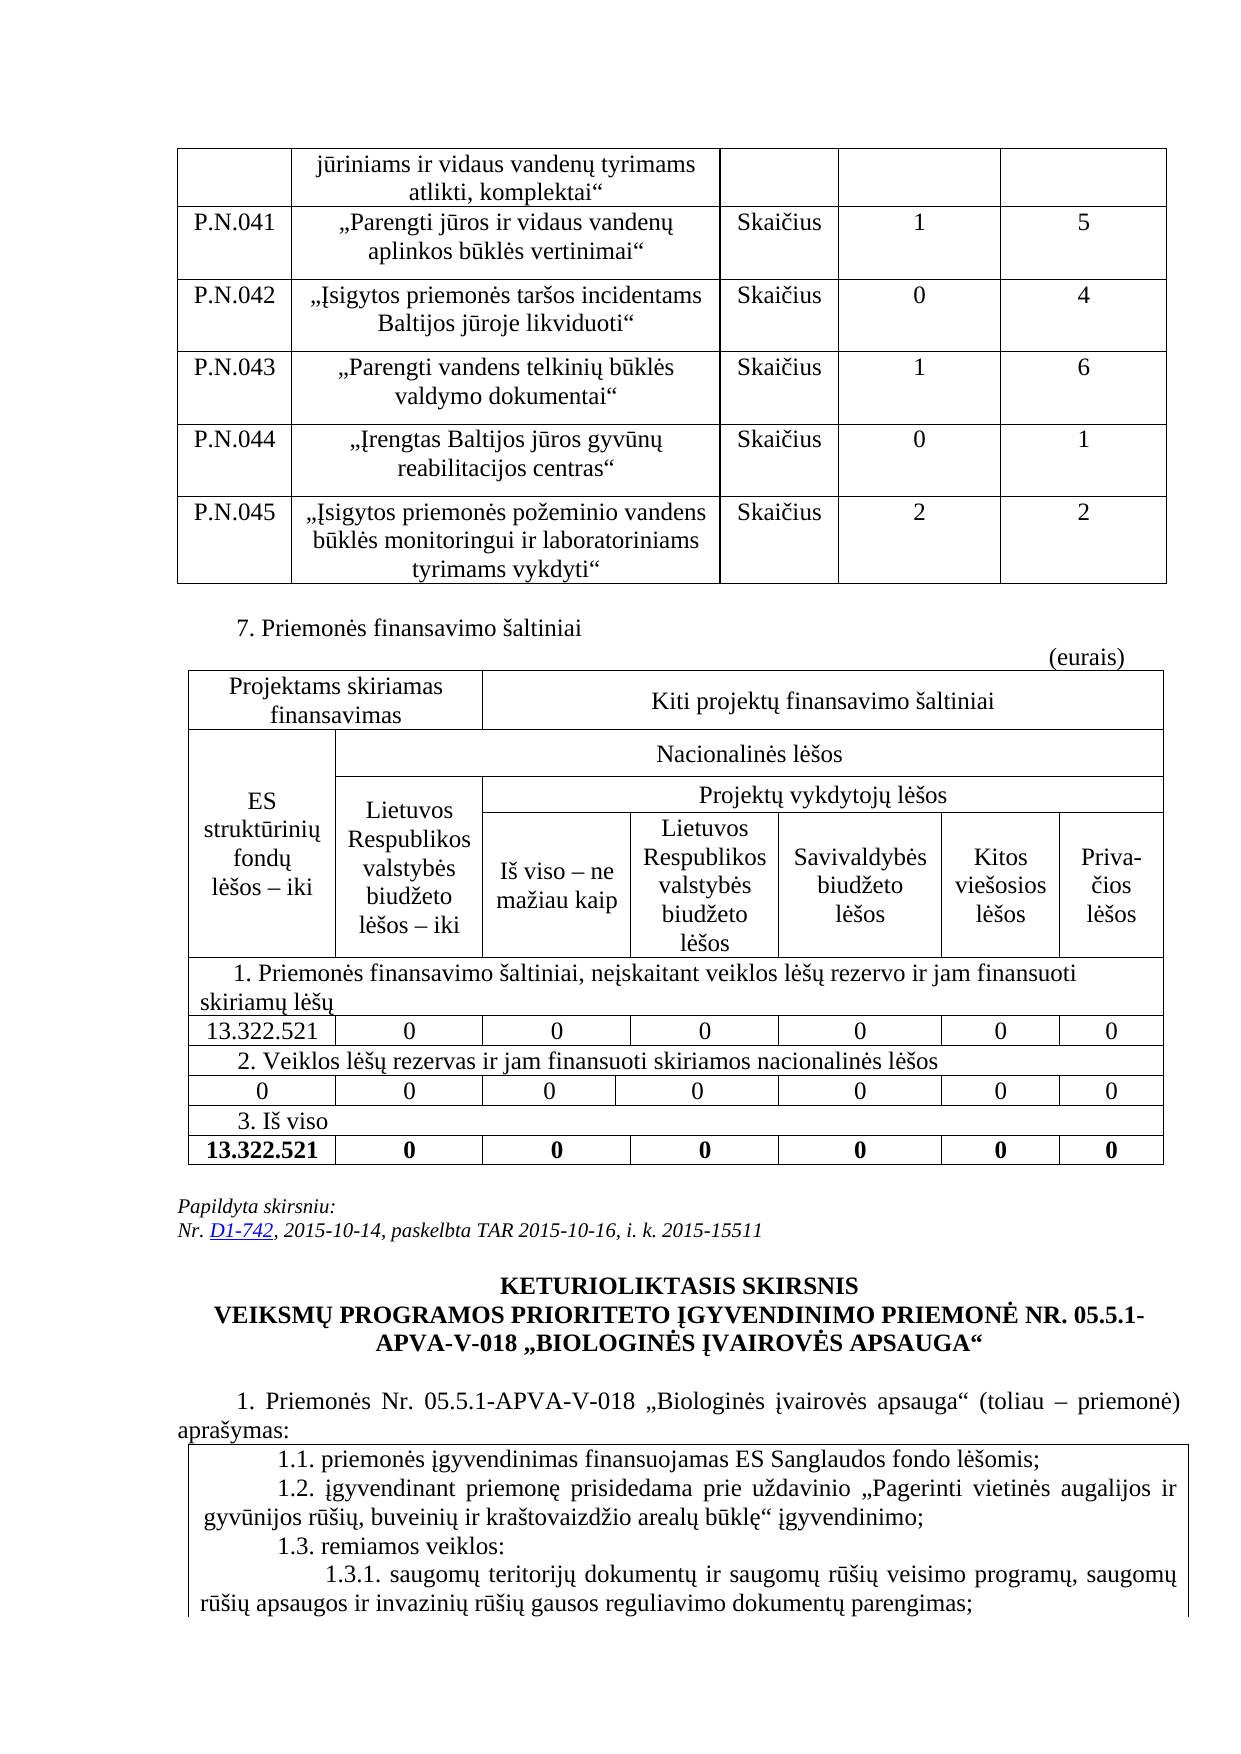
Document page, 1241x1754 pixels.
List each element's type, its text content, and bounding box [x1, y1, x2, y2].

table_cell 0 [942, 1076, 1059, 1105]
table_cell Iš viso – ne mažiau kaip [483, 813, 630, 957]
table_cell 2 [839, 497, 1000, 583]
table_cell 0 [779, 1136, 941, 1164]
table_header Projektams skiriamas finansavimas [189, 671, 482, 729]
text Papildyta skirsniu: [177, 1194, 1181, 1218]
table_cell 0 [189, 1076, 335, 1105]
table_cell Skaičius [721, 280, 838, 351]
table_cell Savivaldybės biudžeto lėšos [779, 813, 941, 957]
table_cell „Įsigytos priemonės taršos incidentams Baltijos jūroje likviduoti“ [292, 280, 719, 351]
text (eurais) [177, 642, 1167, 670]
table_cell Skaičius [721, 207, 838, 279]
table_cell P.N.044 [178, 425, 291, 496]
table_cell 1 [1001, 425, 1166, 496]
table_cell Projektų vykdytojų lėšos [483, 777, 1163, 812]
table_header 1.1. priemonės įgyvendinimas finansuojamas ES Sanglaudos fondo lėšomis; [189, 1445, 1188, 1473]
table_cell 2. Veiklos lėšų rezervas ir jam finansuoti skiriamos nacionalinės lėšos [189, 1046, 1163, 1075]
table_cell 0 [336, 1076, 482, 1105]
table_cell Lietuvos Respublikos valstybės biudžeto lėšos – iki [336, 777, 482, 957]
table_cell „Parengti jūros ir vidaus vandenų aplinkos būklės vertinimai“ [292, 207, 719, 279]
table_cell 0 [779, 1076, 941, 1105]
table_cell 0 [839, 280, 1000, 351]
table_cell „Įsigytos priemonės požeminio vandens būklės monitoringui ir laboratoriniams tyrimams vykdyti“ [292, 497, 719, 583]
table_cell 13.322.521 [189, 1016, 335, 1045]
table_cell 0 [942, 1016, 1059, 1045]
table_cell Lietuvos Respublikos valstybės biudžeto lėšos [631, 813, 778, 957]
table_cell P.N.041 [178, 207, 291, 279]
table_cell 0 [1060, 1016, 1163, 1045]
table_cell „Įrengtas Baltijos jūros gyvūnų reabilitacijos centras“ [292, 425, 719, 496]
table_cell P.N.042 [178, 280, 291, 351]
table_cell Nacionalinės lėšos [336, 730, 1163, 776]
table_cell „Parengti vandens telkinių būklės valdymo dokumentai“ [292, 352, 719, 423]
text KETURIOLIKTASIS SKIRSNIS [177, 1271, 1181, 1300]
table_cell 0 [483, 1136, 630, 1164]
text Nr. D1-742, 2015-10-14, paskelbta TAR 2015-10-16, i. k. 2015-15511 [177, 1218, 1181, 1242]
table_cell P.N.043 [178, 352, 291, 423]
table_cell 3. Iš viso [189, 1106, 1163, 1134]
table_cell 1. Priemonės finansavimo šaltiniai, neįskaitant veiklos lėšų rezervo ir jam finansuoti skiriamų lėšų [189, 958, 1163, 1015]
table_cell 1 [839, 207, 1000, 279]
table_cell 0 [1060, 1136, 1163, 1164]
table_cell 0 [631, 1016, 778, 1045]
table_cell Kitos viešosios lėšos [942, 813, 1059, 957]
table_cell 1.3. remiamos veiklos: 1.3.1. saugomų teritorijų dokumentų ir saugomų rūšių veisimo programų, saugomų rūšių apsaugos ir invazinių rūšių gausos reguliavimo dokumentų parengimas; [189, 1531, 1188, 1617]
table_cell 5 [1001, 207, 1166, 279]
table_cell 0 [631, 1136, 778, 1164]
table_cell [1001, 149, 1166, 206]
table_cell 0 [839, 425, 1000, 496]
table_cell [721, 149, 838, 206]
table_cell Skaičius [721, 497, 838, 583]
table_cell 1 [839, 352, 1000, 423]
table_cell Skaičius [721, 352, 838, 423]
table_cell 0 [1060, 1076, 1163, 1105]
text 1. Priemonės Nr. 05.5.1-APVA-V-018 „Biologinės įvairovės apsauga“ (toliau – priemonė) aprašymas: [177, 1386, 1181, 1443]
table_cell 2 [1001, 497, 1166, 583]
table_cell 0 [483, 1076, 615, 1105]
table_cell 6 [1001, 352, 1166, 423]
text 7. Priemonės finansavimo šaltiniai [236, 613, 1181, 642]
table_cell 0 [336, 1136, 482, 1164]
text VEIKSMŲ PROGRAMOS PRIORITETO ĮGYVENDINIMO PRIEMONĖ NR. 05.5.1-APVA-V-018 „BIOLOGINĖS ĮVAIROVĖS APSAUGA“ [177, 1300, 1181, 1357]
table_cell ES struktūrinių fondų lėšos – iki [189, 730, 335, 957]
table_cell [839, 149, 1000, 206]
table_cell 0 [942, 1136, 1059, 1164]
table_cell 13.322.521 [189, 1136, 335, 1164]
table_cell 4 [1001, 280, 1166, 351]
table_cell 0 [616, 1076, 778, 1105]
table_cell Priva-čios lėšos [1060, 813, 1163, 957]
table_cell 0 [483, 1016, 630, 1045]
table_cell Skaičius [721, 425, 838, 496]
table_cell 0 [336, 1016, 482, 1045]
table_cell 0 [779, 1016, 941, 1045]
table_cell [178, 149, 291, 206]
table_cell P.N.045 [178, 497, 291, 583]
table_cell jūriniams ir vidaus vandenų tyrimams atlikti, komplektai“ [292, 149, 719, 206]
table_header Kiti projektų finansavimo šaltiniai [483, 671, 1163, 729]
table_cell 1.2. įgyvendinant priemonę prisidedama prie uždavinio „Pagerinti vietinės augalijos ir gyvūnijos rūšių, buveinių ir kraštovaizdžio arealų būklę“ įgyvendinimo; [189, 1473, 1188, 1531]
